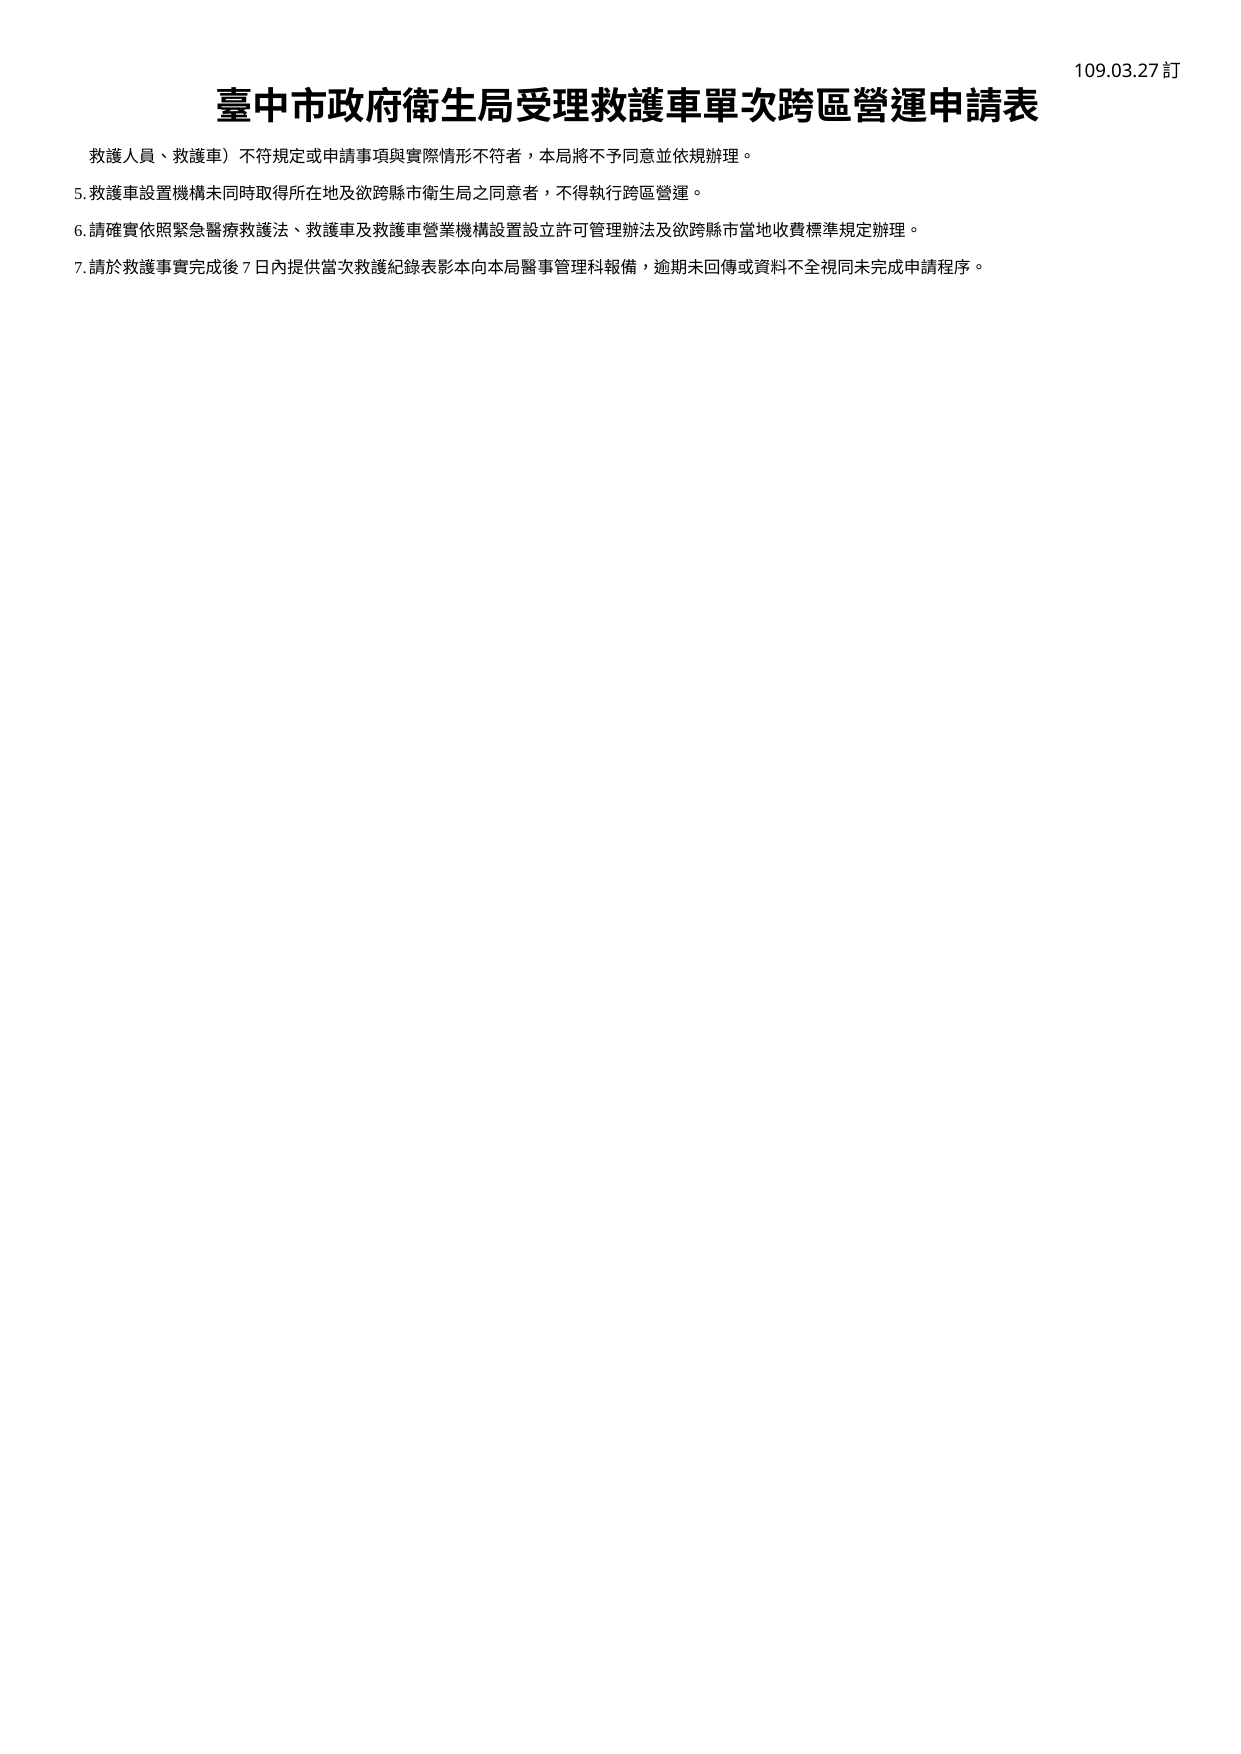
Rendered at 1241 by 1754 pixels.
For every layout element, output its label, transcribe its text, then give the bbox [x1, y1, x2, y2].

list 救護車設置機構未同時取得所在地及欲跨縣市衛生局之同意者，不得執行跨區營運。 [74, 168, 1181, 205]
list 請於救護事實完成後7日內提供當次救護紀錄表影本向本局醫事管理科報備，逾期未回傳或資料不全視同未完成申請程序。 [74, 242, 1181, 279]
list 如遇假日或非上班時間有執行臨時跨區勤務需要，請務必於執行勤務前傳真申請表及相關文件予本局；惟如事後本局查證申請事項（如跨區營運範圍、救護人員、救護車）不符規定或申請事項與實際情形不符者，本局將不予同意並依規辦理。 [74, 131, 1181, 168]
list 請確實依照緊急醫療救護法、救護車及救護車營業機構設置設立許可管理辦法及欲跨縣市當地收費標準規定辦理。 [74, 205, 1181, 242]
